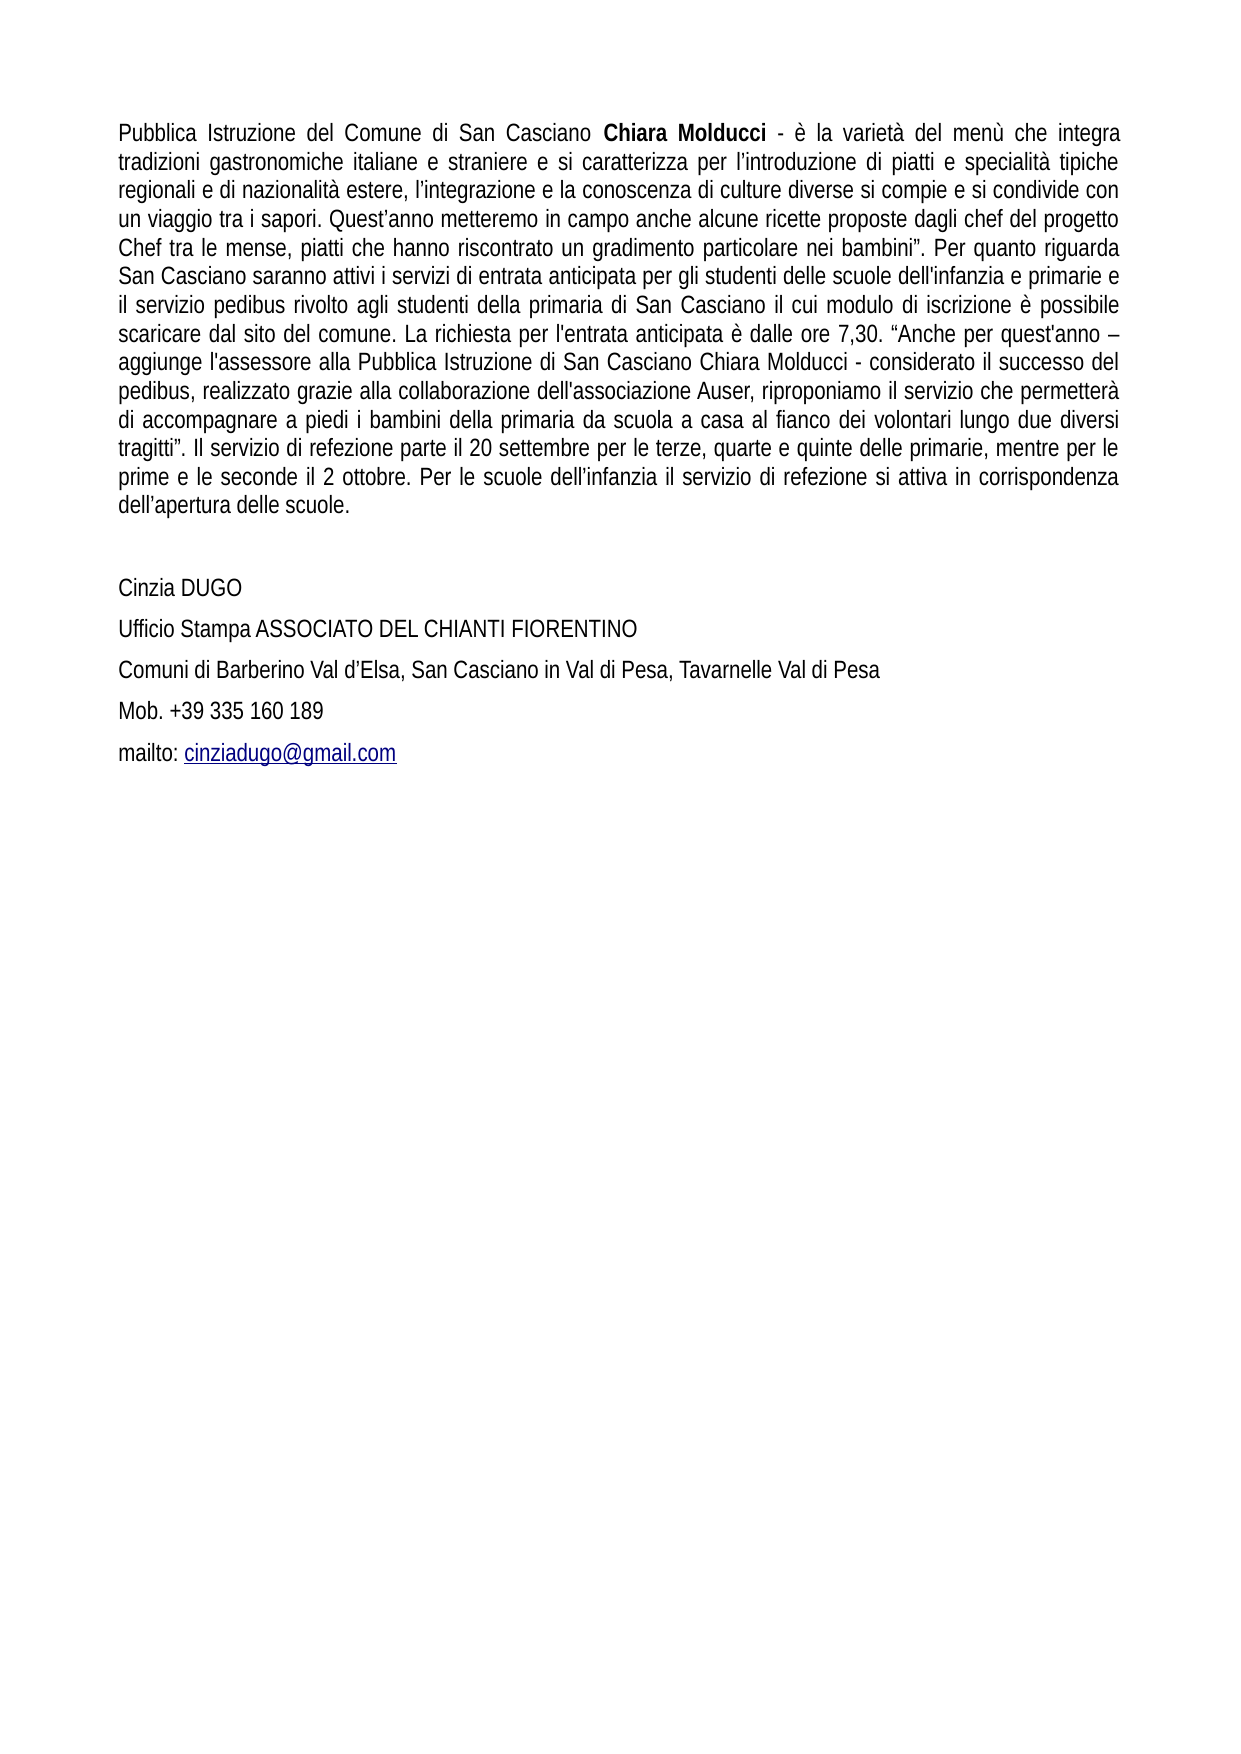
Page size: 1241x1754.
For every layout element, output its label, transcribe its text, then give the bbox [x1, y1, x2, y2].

text Mob. +39 335 160 189 [118, 696, 1122, 725]
text Comuni di Barberino Val d’Elsa, San Casciano in Val di Pesa, Tavarnelle Val di Pesa [118, 655, 1122, 684]
text Pubblica Istruzione del Comune di San Casciano Chiara Molducci - è la varietà del menù che integra tradizioni gastronomiche italiane e straniere e si caratterizza per l’introduzione di piatti e specialità tipiche regionali e di nazionalità estere, l’integrazione e la conoscenza di culture diverse si compie e si condivide con un viaggio tra i sapori. Quest’anno metteremo in campo anche alcune ricette proposte dagli chef del progetto Chef tra le mense, piatti che hanno riscontrato un gradimento particolare nei bambini”. Per quanto riguarda San Casciano saranno attivi i servizi di entrata anticipata per gli studenti delle scuole dell'infanzia e primarie e il servizio pedibus rivolto agli studenti della primaria di San Casciano il cui modulo di iscrizione è possibile scaricare dal sito del comune. La richiesta per l'entrata anticipata è dalle ore 7,30. “Anche per quest'anno – aggiunge l'assessore alla Pubblica Istruzione di San Casciano Chiara Molducci - considerato il successo del pedibus, realizzato grazie alla collaborazione dell'associazione Auser, riproponiamo il servizio che permetterà di accompagnare a piedi i bambini della primaria da scuola a casa al fianco dei volontari lungo due diversi tragitti”. Il servizio di refezione parte il 20 settembre per le terze, quarte e quinte delle primarie, mentre per le prime e le seconde il 2 ottobre. Per le scuole dell’infanzia il servizio di refezione si attiva in corrispondenza dell’apertura delle scuole. [118, 118, 1122, 519]
text Cinzia DUGO [118, 573, 1122, 602]
text Ufficio Stampa ASSOCIATO DEL CHIANTI FIORENTINO [118, 614, 1122, 643]
text mailto: cinziadugo@gmail.com [118, 737, 1122, 766]
